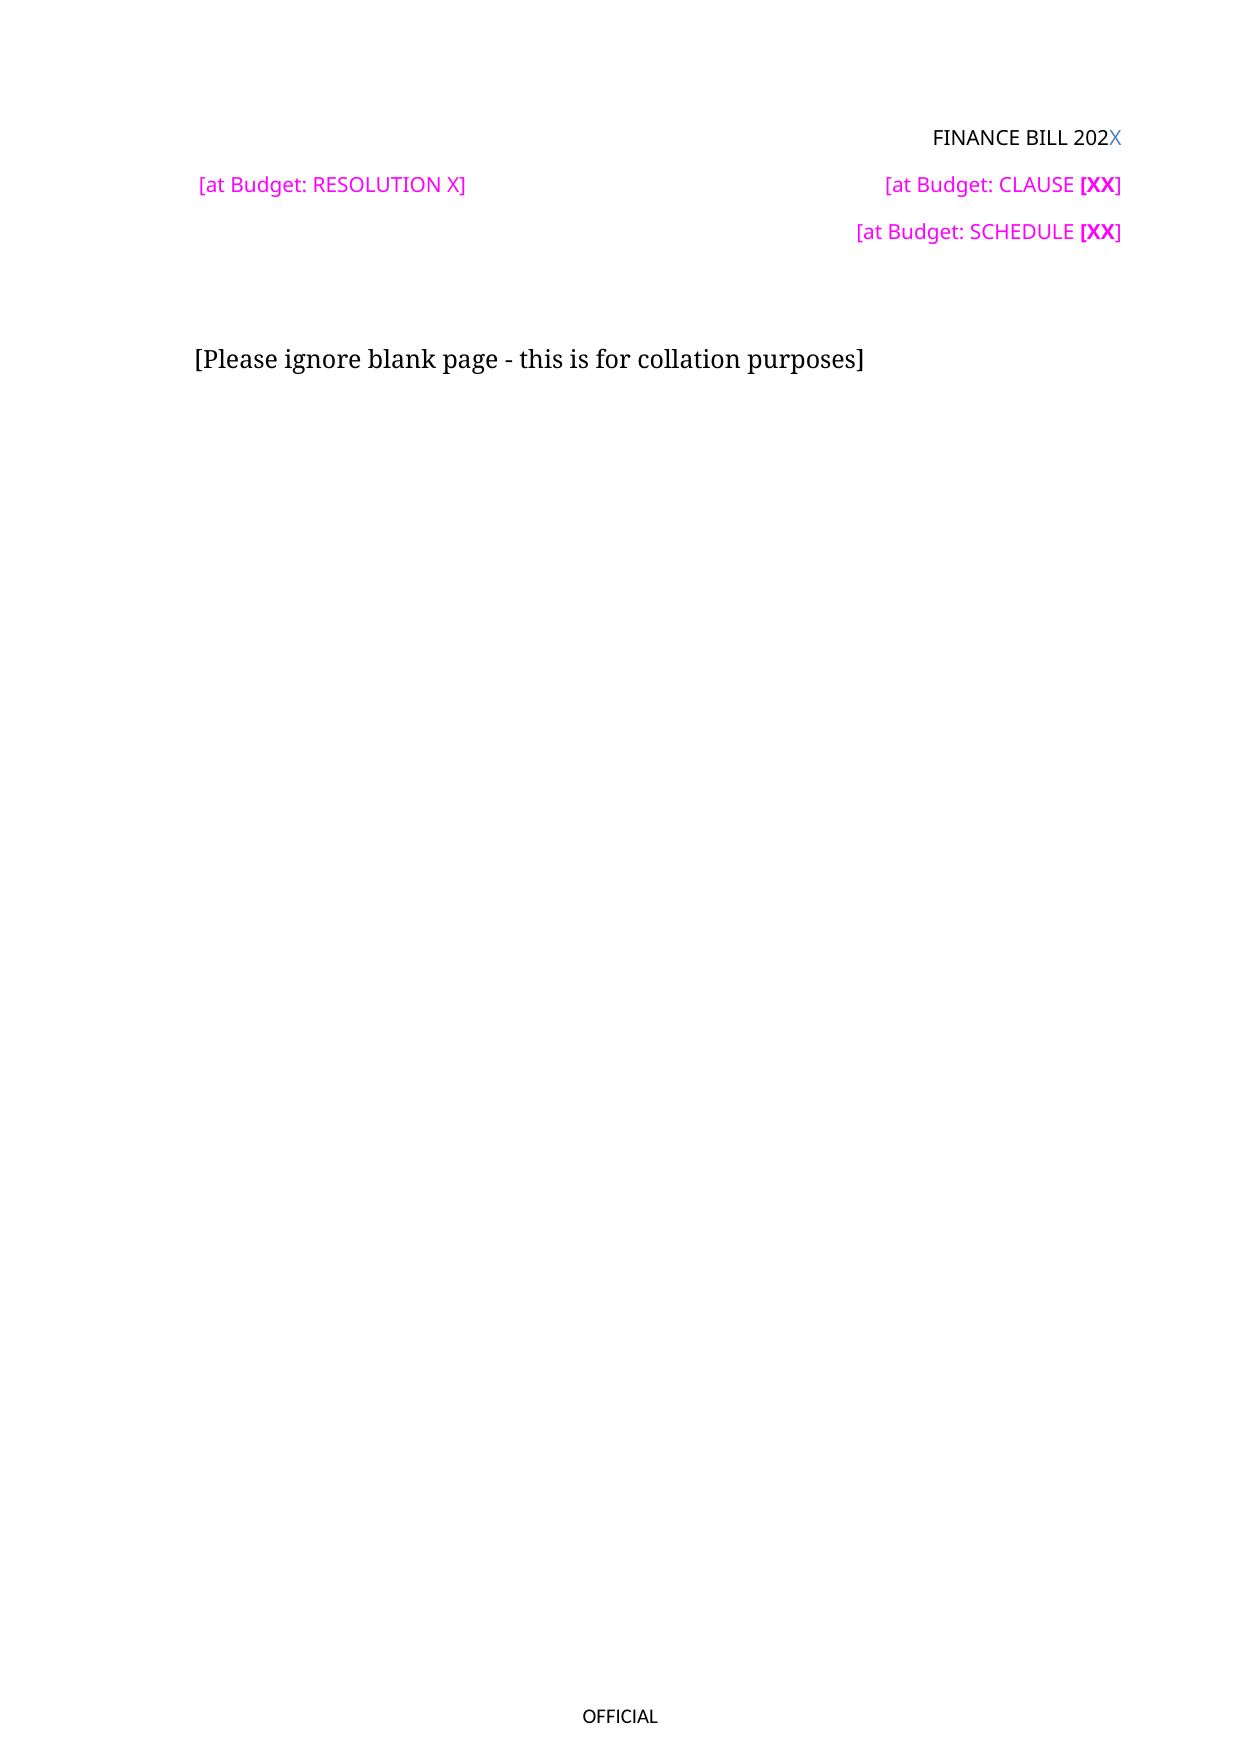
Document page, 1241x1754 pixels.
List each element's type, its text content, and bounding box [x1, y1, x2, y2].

text [Please ignore blank page - this is for collation purposes] [187, 342, 1053, 376]
